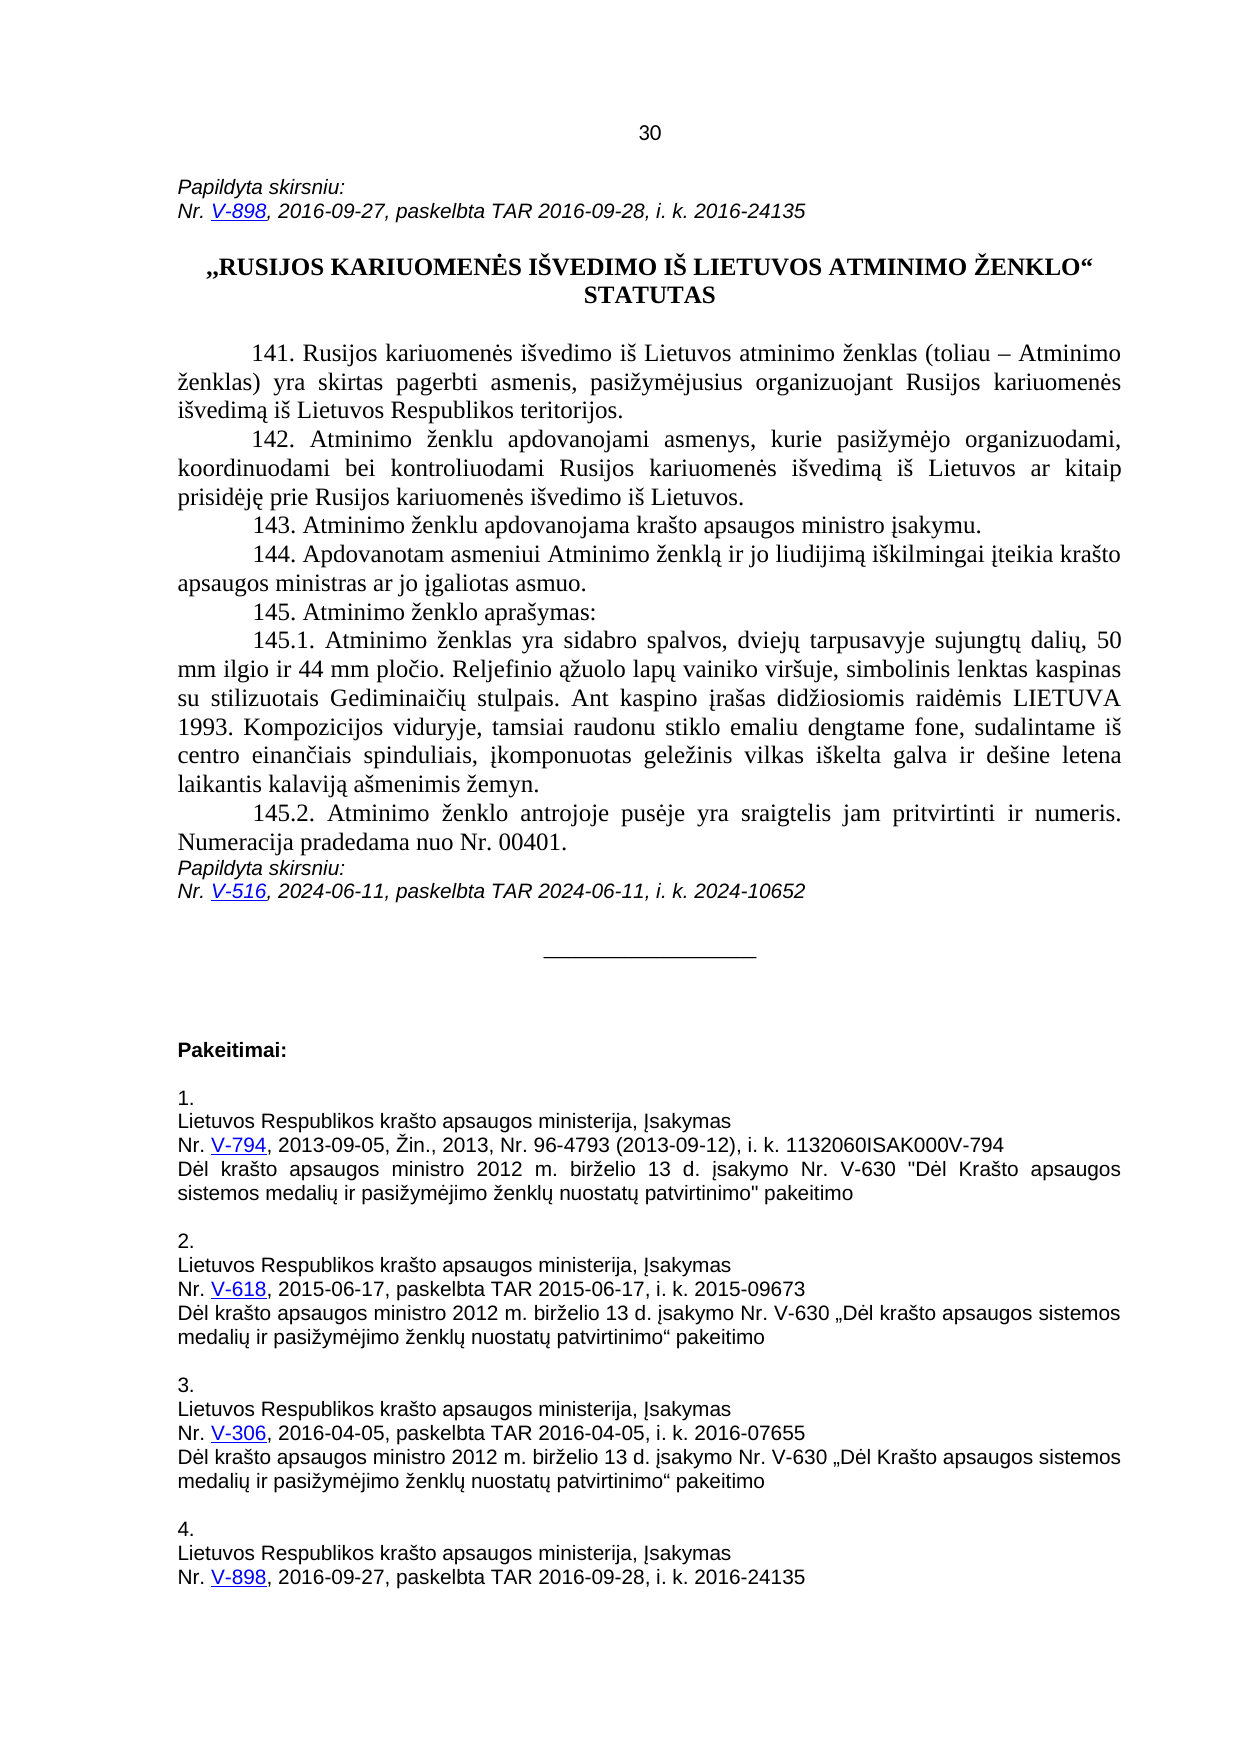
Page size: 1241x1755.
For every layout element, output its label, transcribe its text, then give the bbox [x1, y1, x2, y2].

text Nr. V-306, 2016-04-05, paskelbta TAR 2016-04-05, i. k. 2016-07655 [177, 1421, 1122, 1445]
text 145. Atminimo ženklo aprašymas: [177, 597, 1122, 625]
text Nr. V-898, 2016-09-27, paskelbta TAR 2016-09-28, i. k. 2016-24135 [177, 1564, 1122, 1588]
text Papildyta skirsniu: [177, 175, 1122, 199]
text 145.2. Atminimo ženklo antrojoje pusėje yra sraigtelis jam pritvirtinti ir numeris. Numeracija pradedama nuo Nr. 00401. [177, 798, 1122, 855]
text 3. [177, 1373, 1122, 1397]
text 145.1. Atminimo ženklas yra sidabro spalvos, dviejų tarpusavyje sujungtų dalių, 50 mm ilgio ir 44 mm pločio. Reljefinio ąžuolo lapų vainiko viršuje, simbolinis lenktas kaspinas su stilizuotais Gediminaičių stulpais. Ant kaspino įrašas didžiosiomis raidėmis LIETUVA 1993. Kompozicijos viduryje, tamsiai raudonu stiklo emaliu dengtame fone, sudalintame iš centro einančiais spinduliais, įkomponuotas geležinis vilkas iškelta galva ir dešine letena laikantis kalaviją ašmenimis žemyn. [177, 625, 1122, 798]
text 1. [177, 1085, 1122, 1109]
text 2. [177, 1229, 1122, 1253]
text Dėl krašto apsaugos ministro 2012 m. birželio 13 d. įsakymo Nr. V-630 „Dėl Krašto apsaugos sistemos medalių ir pasižymėjimo ženklų nuostatų patvirtinimo“ pakeitimo [177, 1445, 1122, 1493]
text 142. Atminimo ženklu apdovanojami asmenys, kurie pasižymėjo organizuodami, koordinuodami bei kontroliuodami Rusijos kariuomenės išvedimą iš Lietuvos ar kitaip prisidėję prie Rusijos kariuomenės išvedimo iš Lietuvos. [177, 424, 1122, 510]
text Dėl krašto apsaugos ministro 2012 m. birželio 13 d. įsakymo Nr. V-630 "Dėl Krašto apsaugos sistemos medalių ir pasižymėjimo ženklų nuostatų patvirtinimo" pakeitimo [177, 1157, 1122, 1205]
text Nr. V-794, 2013-09-05, Žin., 2013, Nr. 96-4793 (2013-09-12), i. k. 1132060ISAK000V-794 [177, 1133, 1122, 1157]
text Nr. V-516, 2024-06-11, paskelbta TAR 2024-06-11, i. k. 2024-10652 [177, 879, 1122, 903]
text ,,RUSIJOS KARIUOMENĖS IŠVEDIMO IŠ LIETUVOS ATMINIMO ŽENKLO“ STATUTAS [177, 252, 1122, 309]
text Nr. V-898, 2016-09-27, paskelbta TAR 2016-09-28, i. k. 2016-24135 [177, 199, 1122, 223]
text 144. Apdovanotam asmeniui Atminimo ženklą ir jo liudijimą iškilmingai įteikia krašto apsaugos ministras ar jo įgaliotas asmuo. [177, 539, 1122, 597]
text 141. Rusijos kariuomenės išvedimo iš Lietuvos atminimo ženklas (toliau – Atminimo ženklas) yra skirtas pagerbti asmenis, pasižymėjusius organizuojant Rusijos kariuomenės išvedimą iš Lietuvos Respublikos teritorijos. [177, 338, 1122, 424]
text Lietuvos Respublikos krašto apsaugos ministerija, Įsakymas [177, 1541, 1122, 1564]
text Lietuvos Respublikos krašto apsaugos ministerija, Įsakymas [177, 1253, 1122, 1277]
text Pakeitimai: [177, 1037, 1122, 1061]
text _________________ [177, 932, 1122, 961]
text 4. [177, 1517, 1122, 1541]
text Lietuvos Respublikos krašto apsaugos ministerija, Įsakymas [177, 1109, 1122, 1133]
text Papildyta skirsniu: [177, 855, 1122, 879]
text Lietuvos Respublikos krašto apsaugos ministerija, Įsakymas [177, 1397, 1122, 1421]
text Nr. V-618, 2015-06-17, paskelbta TAR 2015-06-17, i. k. 2015-09673 [177, 1277, 1122, 1301]
text Dėl krašto apsaugos ministro 2012 m. birželio 13 d. įsakymo Nr. V-630 „Dėl krašto apsaugos sistemos medalių ir pasižymėjimo ženklų nuostatų patvirtinimo“ pakeitimo [177, 1301, 1122, 1349]
text 143. Atminimo ženklu apdovanojama krašto apsaugos ministro įsakymu. [177, 510, 1122, 539]
